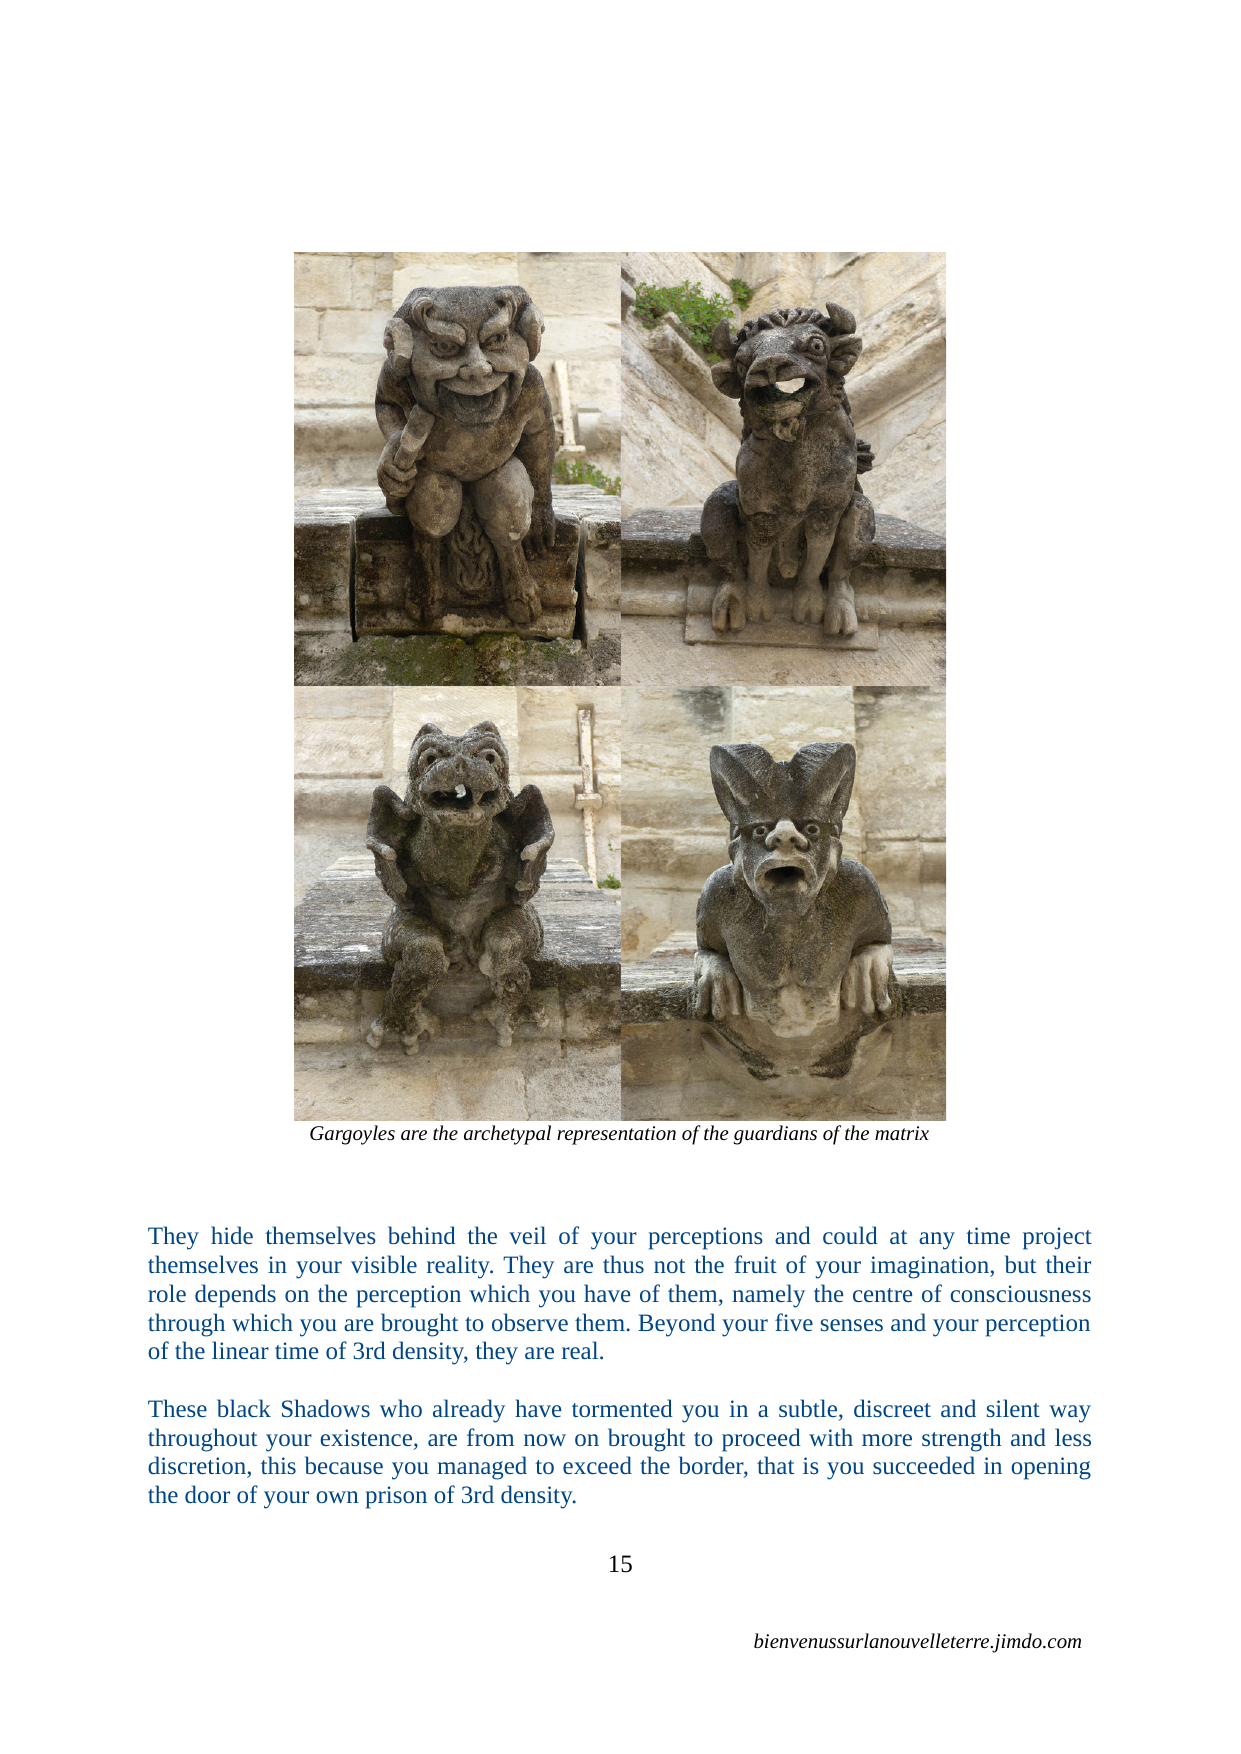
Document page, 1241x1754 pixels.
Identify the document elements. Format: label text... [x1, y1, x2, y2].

picture [294, 252, 947, 1121]
text Gargoyles are the archetypal representation of the guardians of the matrix [294, 1121, 946, 1145]
text They hide themselves behind the veil of your perceptions and could at any time project themselves in your visible reality. They are thus not the fruit of your imagination, but their role depends on the perception which you have of them, namely the centre of consciousness through which you are brought to observe them. Beyond your five senses and your perception of the linear time of 3rd density, they are real. [148, 1221, 1093, 1365]
text These black Shadows who already have tormented you in a subtle, discreet and silent way throughout your existence, are from now on brought to proceed with more strength and less discretion, this because you managed to exceed the border, that is you succeeded in opening the door of your own prison of 3rd density. [148, 1394, 1093, 1509]
